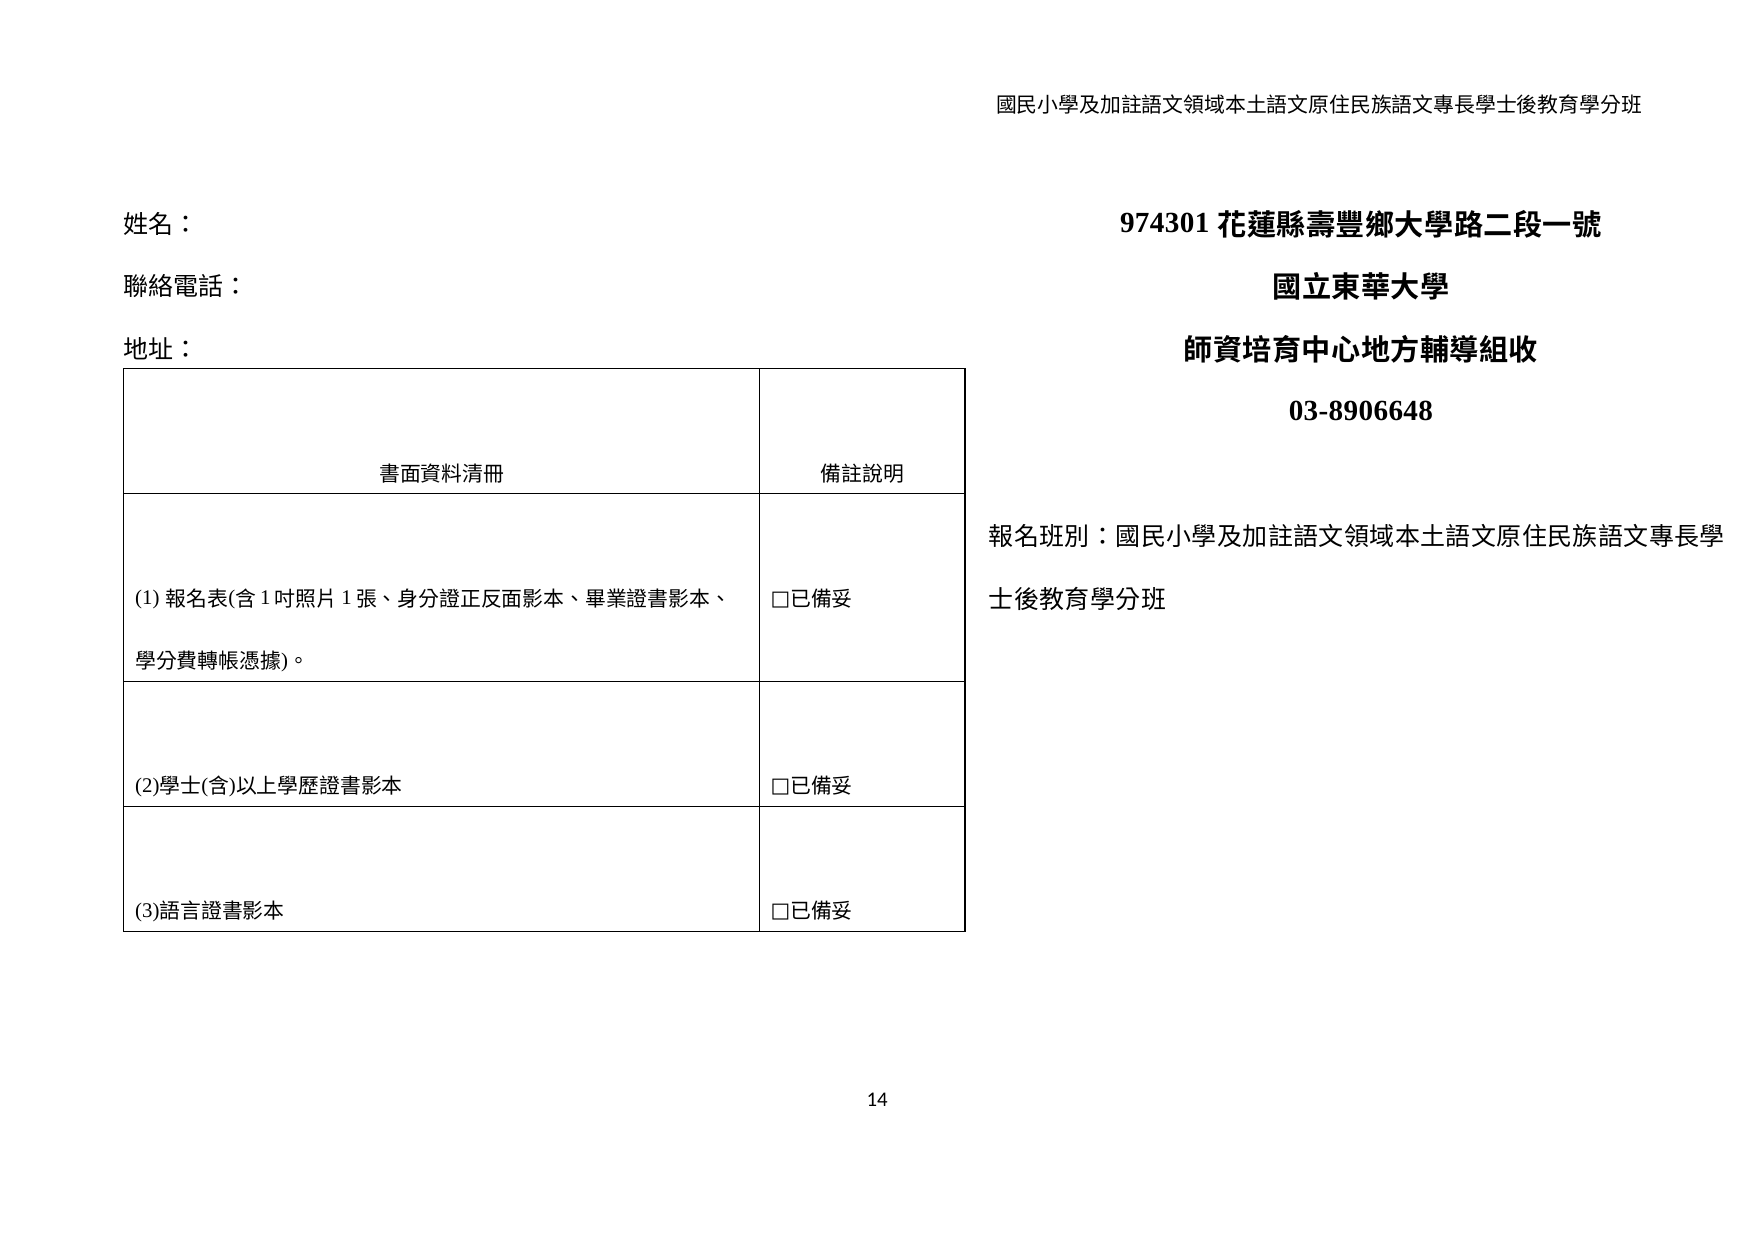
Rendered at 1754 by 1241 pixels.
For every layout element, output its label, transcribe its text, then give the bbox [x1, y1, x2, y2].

table_header 姓名： 聯絡電話： 地址： [113, 181, 977, 1056]
table_header 974301 花蓮縣壽豐鄉大學路二段一號 國立東華大學 師資培育中心地方輔導組收 03-8906648 報名班別：國民小學及加註語文領域本土語文原住民族語文專長學士後教育學分班 [977, 181, 1744, 1056]
table_header 書面資料清冊 [124, 369, 759, 493]
table_header [1744, 181, 1754, 1056]
table_cell □已備妥 [760, 682, 964, 806]
table_cell (2)學士(含)以上學歷證書影本 [124, 682, 759, 806]
table_cell (3)語言證書影本 [124, 807, 759, 931]
table_cell □已備妥 [760, 807, 964, 931]
table_cell (1) 報名表(含1吋照片1張、身分證正反面影本、畢業證書影本、學分費轉帳憑據)。 [124, 494, 759, 681]
table_cell □已備妥 [760, 494, 964, 681]
table_header 備註說明 [760, 369, 964, 493]
